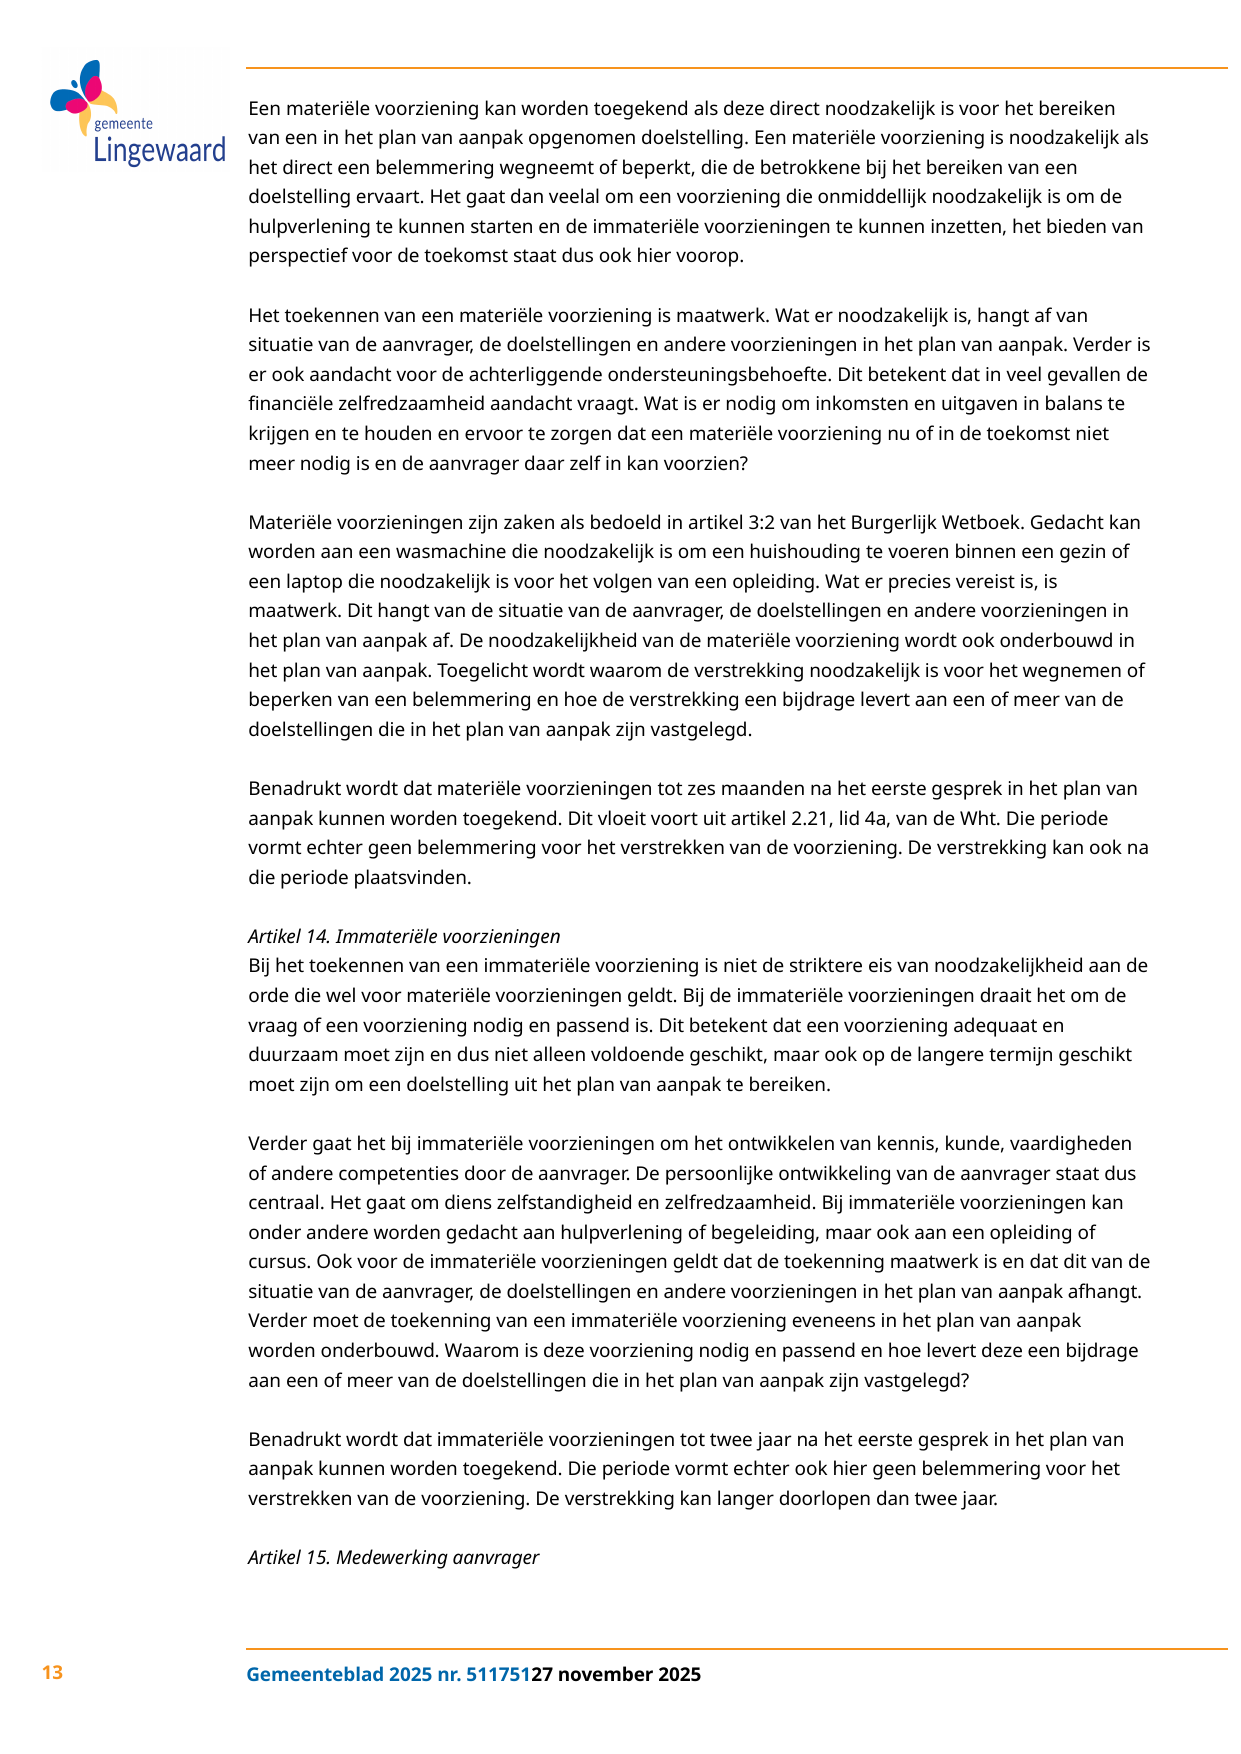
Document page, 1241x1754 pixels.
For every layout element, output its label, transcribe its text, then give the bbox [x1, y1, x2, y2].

text Benadrukt wordt dat materiële voorzieningen tot zes maanden na het eerste gesprek in het plan van aanpak kunnen worden toegekend. Dit vloeit voort uit artikel 2.21, lid 4a, van de Wht. Die periode vormt echter geen belemmering voor het verstrekken van de voorziening. De verstrekking kan ook na die periode plaatsvinden. [248, 775, 1152, 890]
picture [41, 47, 231, 172]
text Benadrukt wordt dat immateriële voorzieningen tot twee jaar na het eerste gesprek in het plan van aanpak kunnen worden toegekend. Die periode vormt echter ook hier geen belemmering voor het verstrekken van de voorziening. De verstrekking kan langer doorlopen dan twee jaar. [248, 1426, 1152, 1511]
text Artikel 15. Medewerking aanvrager [248, 1544, 1152, 1570]
text Een materiële voorziening kan worden toegekend als deze direct noodzakelijk is voor het bereiken van een in het plan van aanpak opgenomen doelstelling. Een materiële voorziening is noodzakelijk als het direct een belemmering wegneemt of beperkt, die de betrokkene bij het bereiken van een doelstelling ervaart. Het gaat dan veelal om een voorziening die onmiddellijk noodzakelijk is om de hulpverlening te kunnen starten en de immateriële voorzieningen te kunnen inzetten, het bieden van perspectief voor de toekomst staat dus ook hier voorop. [248, 95, 1152, 268]
text Bij het toekennen van een immateriële voorziening is niet de striktere eis van noodzakelijkheid aan de orde die wel voor materiële voorzieningen geldt. Bij de immateriële voorzieningen draait het om de vraag of een voorziening nodig en passend is. Dit betekent dat een voorziening adequaat en duurzaam moet zijn en dus niet alleen voldoende geschikt, maar ook op de langere termijn geschikt moet zijn om een doelstelling uit het plan van aanpak te bereiken. [248, 953, 1152, 1097]
text Het toekennen van een materiële voorziening is maatwerk. Wat er noodzakelijk is, hangt af van situatie van de aanvrager, de doelstellingen en andere voorzieningen in het plan van aanpak. Verder is er ook aandacht voor de achterliggende ondersteuningsbehoefte. Dit betekent dat in veel gevallen de financiële zelfredzaamheid aandacht vraagt. Wat is er nodig om inkomsten en uitgaven in balans te krijgen en te houden en ervoor te zorgen dat een materiële voorziening nu of in de toekomst niet meer nodig is en de aanvrager daar zelf in kan voorzien? [248, 302, 1152, 476]
text Artikel 14. Immateriële voorzieningen [248, 923, 1152, 949]
text Verder gaat het bij immateriële voorzieningen om het ontwikkelen van kennis, kunde, vaardigheden of andere competenties door de aanvrager. De persoonlijke ontwikkeling van de aanvrager staat dus centraal. Het gaat om diens zelfstandigheid en zelfredzaamheid. Bij immateriële voorzieningen kan onder andere worden gedacht aan hulpverlening of begeleiding, maar ook aan een opleiding of cursus. Ook voor de immateriële voorzieningen geldt dat de toekenning maatwerk is en dat dit van de situatie van de aanvrager, de doelstellingen en andere voorzieningen in het plan van aanpak afhangt. Verder moet de toekenning van een immateriële voorziening eveneens in het plan van aanpak worden onderbouwd. Waarom is deze voorziening nodig en passend en hoe levert deze een bijdrage aan een of meer van de doelstellingen die in het plan van aanpak zijn vastgelegd? [248, 1130, 1152, 1393]
text Materiële voorzieningen zijn zaken als bedoeld in artikel 3:2 van het Burgerlijk Wetboek. Gedacht kan worden aan een wasmachine die noodzakelijk is om een huishouding te voeren binnen een gezin of een laptop die noodzakelijk is voor het volgen van een opleiding. Wat er precies vereist is, is maatwerk. Dit hangt van de situatie van de aanvrager, de doelstellingen en andere voorzieningen in het plan van aanpak af. De noodzakelijkheid van de materiële voorziening wordt ook onderbouwd in het plan van aanpak. Toegelicht wordt waarom de verstrekking noodzakelijk is voor het wegnemen of beperken van een belemmering en hoe de verstrekking een bijdrage levert aan een of meer van de doelstellingen die in het plan van aanpak zijn vastgelegd. [248, 509, 1152, 742]
